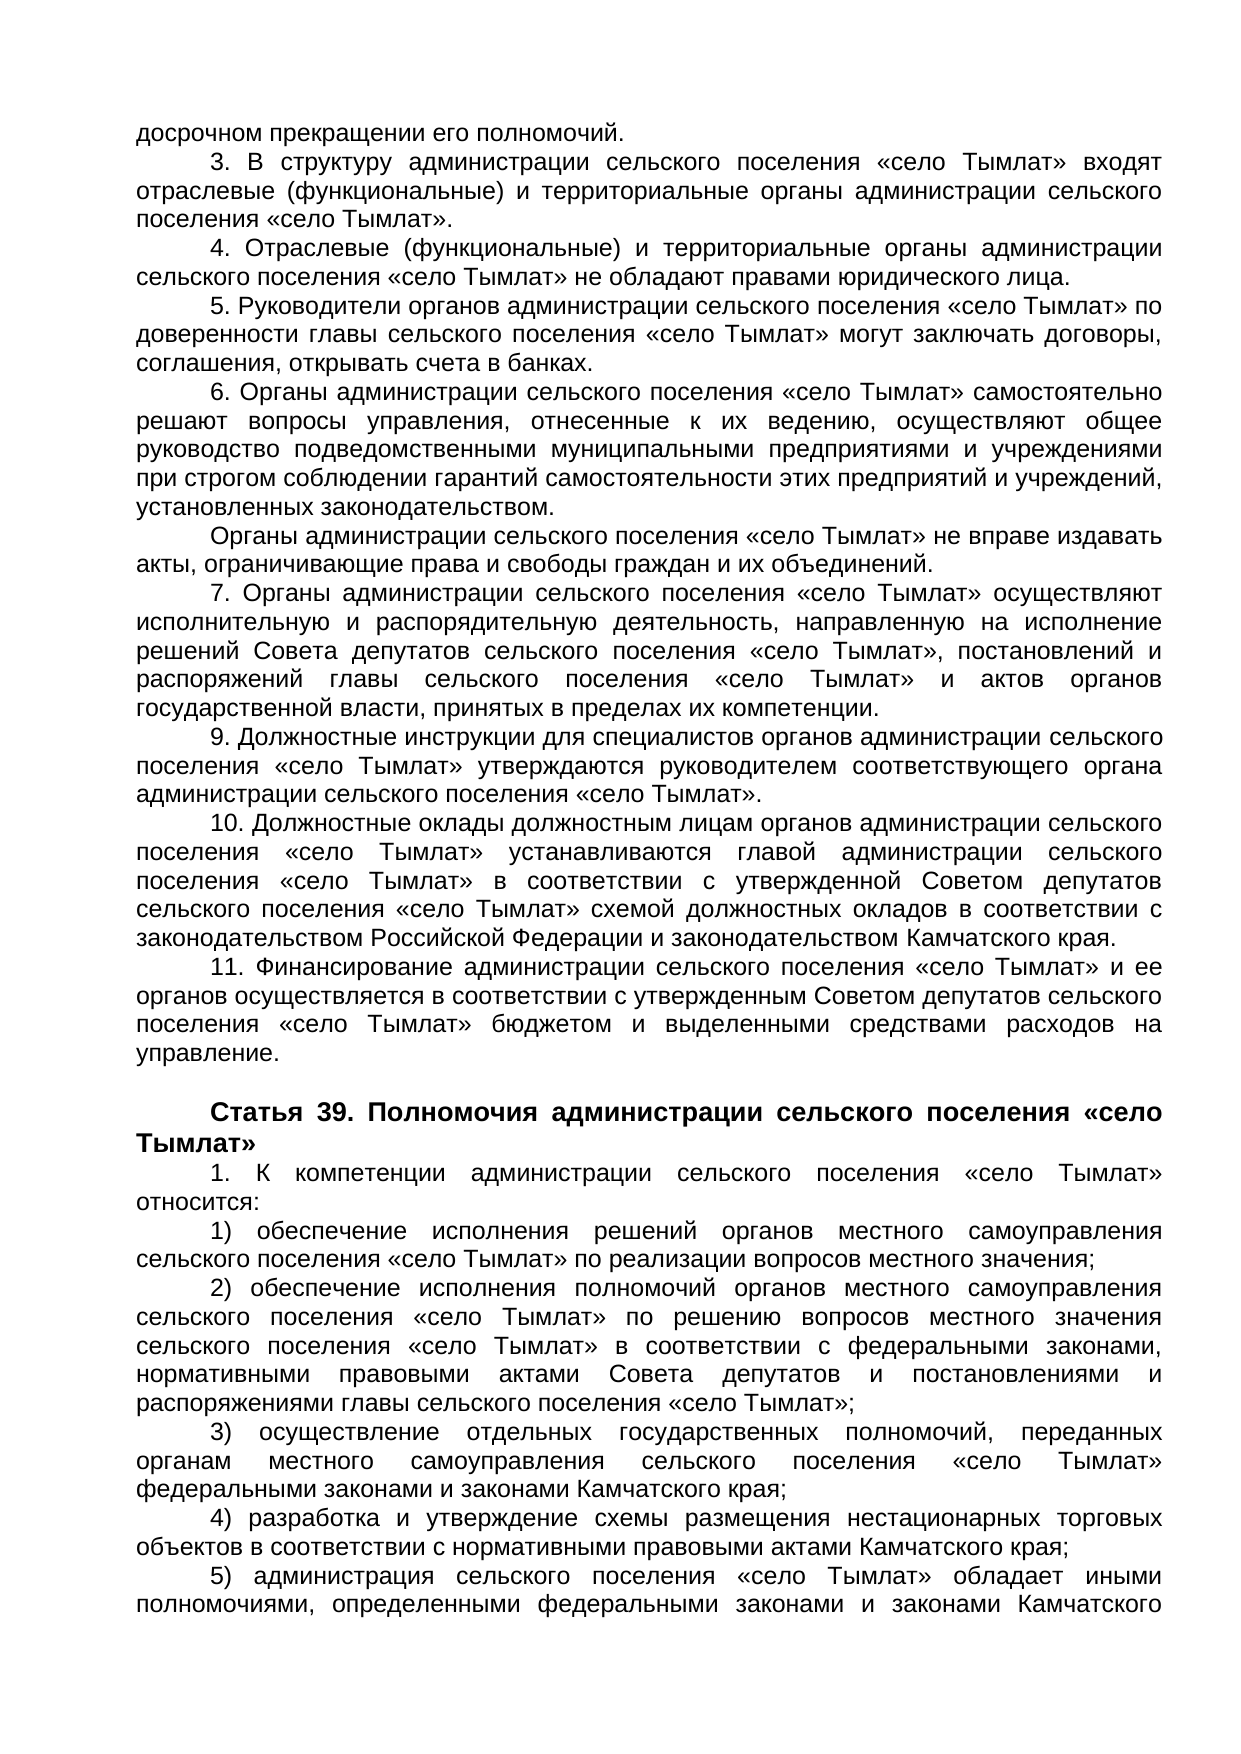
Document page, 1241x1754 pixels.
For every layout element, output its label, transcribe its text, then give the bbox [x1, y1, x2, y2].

text 9. Должностные инструкции для специалистов органов администрации сельского поселения «село Тымлат» утверждаются руководителем соответствующего органа администрации сельского поселения «село Тымлат». [136, 722, 1163, 808]
text Статья 39. Полномочия администрации сельского поселения «село Тымлат» [136, 1096, 1163, 1158]
text 7. Органы администрации сельского поселения «село Тымлат» осуществляют исполнительную и распорядительную деятельность, направленную на исполнение решений Совета депутатов сельского поселения «село Тымлат», постановлений и распоряжений главы сельского поселения «село Тымлат» и актов органов государственной власти, принятых в пределах их компетенции. [136, 578, 1163, 722]
text 4. Отраслевые (функциональные) и территориальные органы администрации сельского поселения «село Тымлат» не обладают правами юридического лица. [136, 233, 1163, 291]
text 1. К компетенции администрации сельского поселения «село Тымлат» относится: [136, 1158, 1163, 1216]
text 4) разработка и утверждение схемы размещения нестационарных торговых объектов в соответствии с нормативными правовыми актами Камчатского края; [136, 1503, 1163, 1561]
text 3) осуществление отдельных государственных полномочий, переданных органам местного самоуправления сельского поселения «село Тымлат» федеральными законами и законами Камчатского края; [136, 1417, 1163, 1503]
text досрочном прекращении его полномочий. [136, 118, 1163, 147]
text 10. Должностные оклады должностным лицам органов администрации сельского поселения «село Тымлат» устанавливаются главой администрации сельского поселения «село Тымлат» в соответствии с утвержденной Советом депутатов сельского поселения «село Тымлат» схемой должностных окладов в соответствии с законодательством Российской Федерации и законодательством Камчатского края. [136, 808, 1163, 952]
text Органы администрации сельского поселения «село Тымлат» не вправе издавать акты, ограничивающие права и свободы граждан и их объединений. [136, 521, 1163, 578]
text 1) обеспечение исполнения решений органов местного самоуправления сельского поселения «село Тымлат» по реализации вопросов местного значения; [136, 1216, 1163, 1273]
text 5) администрация сельского поселения «село Тымлат» обладает иными полномочиями, определенными федеральными законами и законами Камчатского [136, 1561, 1163, 1618]
text 3. В структуру администрации сельского поселения «село Тымлат» входят отраслевые (функциональные) и территориальные органы администрации сельского поселения «село Тымлат». [136, 147, 1163, 233]
text 6. Органы администрации сельского поселения «село Тымлат» самостоятельно решают вопросы управления, отнесенные к их ведению, осуществляют общее руководство подведомственными муниципальными предприятиями и учреждениями при строгом соблюдении гарантий самостоятельности этих предприятий и учреждений, установленных законодательством. [136, 377, 1163, 521]
text 2) обеспечение исполнения полномочий органов местного самоуправления сельского поселения «село Тымлат» по решению вопросов местного значения сельского поселения «село Тымлат» в соответствии с федеральными законами, нормативными правовыми актами Совета депутатов и постановлениями и распоряжениями главы сельского поселения «село Тымлат»; [136, 1273, 1163, 1417]
text 11. Финансирование администрации сельского поселения «село Тымлат» и ее органов осуществляется в соответствии с утвержденным Советом депутатов сельского поселения «село Тымлат» бюджетом и выделенными средствами расходов на управление. [136, 952, 1163, 1067]
text 5. Руководители органов администрации сельского поселения «село Тымлат» по доверенности главы сельского поселения «село Тымлат» могут заключать договоры, соглашения, открывать счета в банках. [136, 291, 1163, 377]
